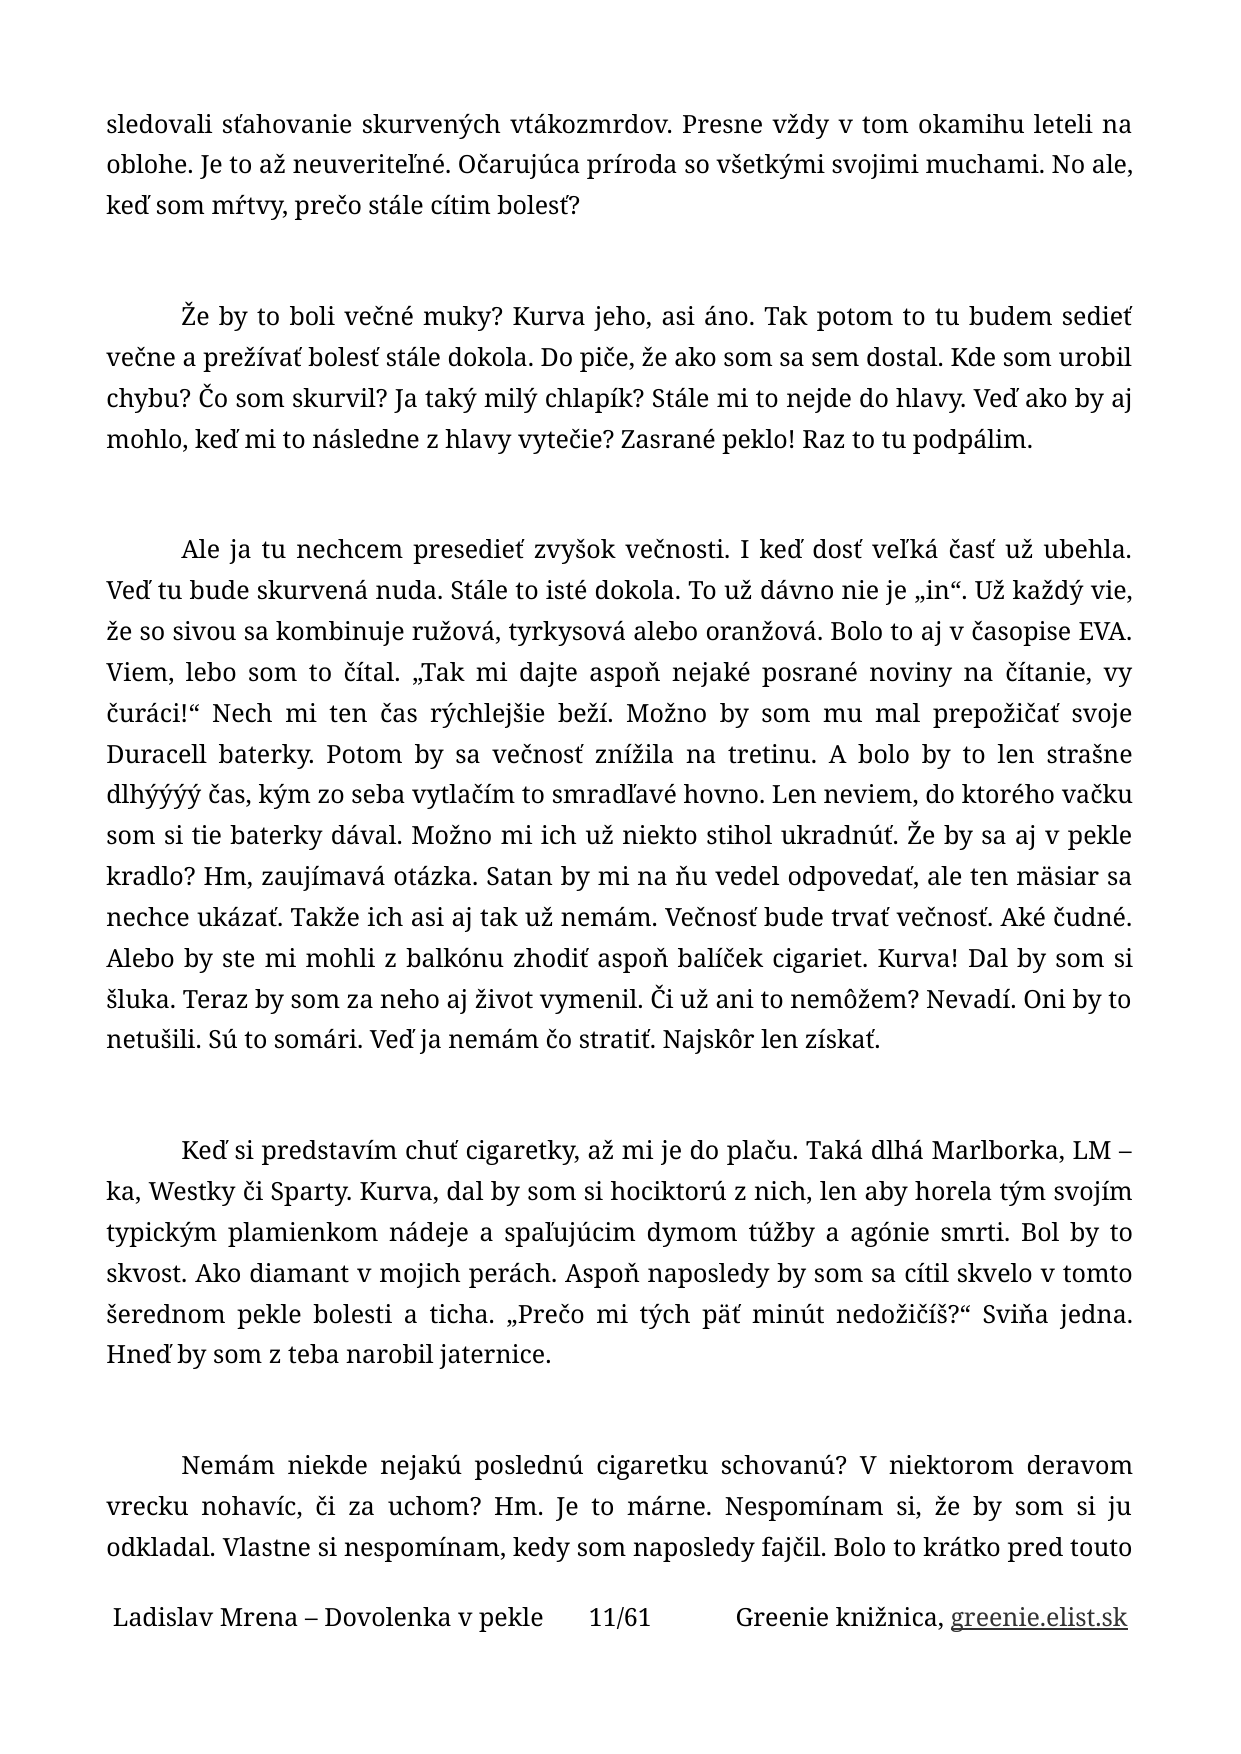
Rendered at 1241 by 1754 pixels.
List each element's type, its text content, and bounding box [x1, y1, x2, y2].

text sledovali sťahovanie skurvených vtákozmrdov. Presne vždy v tom okamihu leteli na oblohe. Je to až neuveriteľné. Očarujúca príroda so všetkými svojimi muchami. No ale, keď som mŕtvy, prečo stále cítim bolesť? [106, 106, 1134, 222]
text Keď si predstavím chuť cigaretky, až mi je do plaču. Taká dlhá Marlborka, LM – ka, Westky či Sparty. Kurva, dal by som si hociktorú z nich, len aby horela tým svojím typickým plamienkom nádeje a spaľujúcim dymom túžby a agónie smrti. Bol by to skvost. Ako diamant v mojich perách. Aspoň naposledy by som sa cítil skvelo v tomto šerednom pekle bolesti a ticha. „Prečo mi tých päť minút nedožičíš?“ Sviňa jedna. Hneď by som z teba narobil jaternice. [106, 1133, 1134, 1371]
text Že by to boli večné muky? Kurva jeho, asi áno. Tak potom to tu budem sedieť večne a prežívať bolesť stále dokola. Do piče, že ako som sa sem dostal. Kde som urobil chybu? Čo som skurvil? Ja taký milý chlapík? Stále mi to nejde do hlavy. Veď ako by aj mohlo, keď mi to následne z hlavy vytečie? Zasrané peklo! Raz to tu podpálim. [106, 299, 1134, 455]
text Ale ja tu nechcem presedieť zvyšok večnosti. I keď dosť veľká časť už ubehla. Veď tu bude skurvená nuda. Stále to isté dokola. To už dávno nie je „in“. Už každý vie, že so sivou sa kombinuje ružová, tyrkysová alebo oranžová. Bolo to aj v časopise EVA. Viem, lebo som to čítal. „Tak mi dajte aspoň nejaké posrané noviny na čítanie, vy čuráci!“ Nech mi ten čas rýchlejšie beží. Možno by som mu mal prepožičať svoje Duracell baterky. Potom by sa večnosť znížila na tretinu. A bolo by to len strašne dlhýýýý čas, kým zo seba vytlačím to smradľavé hovno. Len neviem, do ktorého vačku som si tie baterky dával. Možno mi ich už niekto stihol ukradnúť. Že by sa aj v pekle kradlo? Hm, zaujímavá otázka. Satan by mi na ňu vedel odpovedať, ale ten mäsiar sa nechce ukázať. Takže ich asi aj tak už nemám. Večnosť bude trvať večnosť. Aké čudné. Alebo by ste mi mohli z balkónu zhodiť aspoň balíček cigariet. Kurva! Dal by som si šluka. Teraz by som za neho aj život vymenil. Či už ani to nemôžem? Nevadí. Oni by to netušili. Sú to somári. Veď ja nemám čo stratiť. Najskôr len získať. [106, 532, 1134, 1056]
text Nemám niekde nejakú poslednú cigaretku schovanú? V niektorom deravom vrecku nohavíc, či za uchom? Hm. Je to márne. Nespomínam si, že by som si ju odkladal. Vlastne si nespomínam, kedy som naposledy fajčil. Bolo to krátko pred touto [106, 1448, 1134, 1564]
